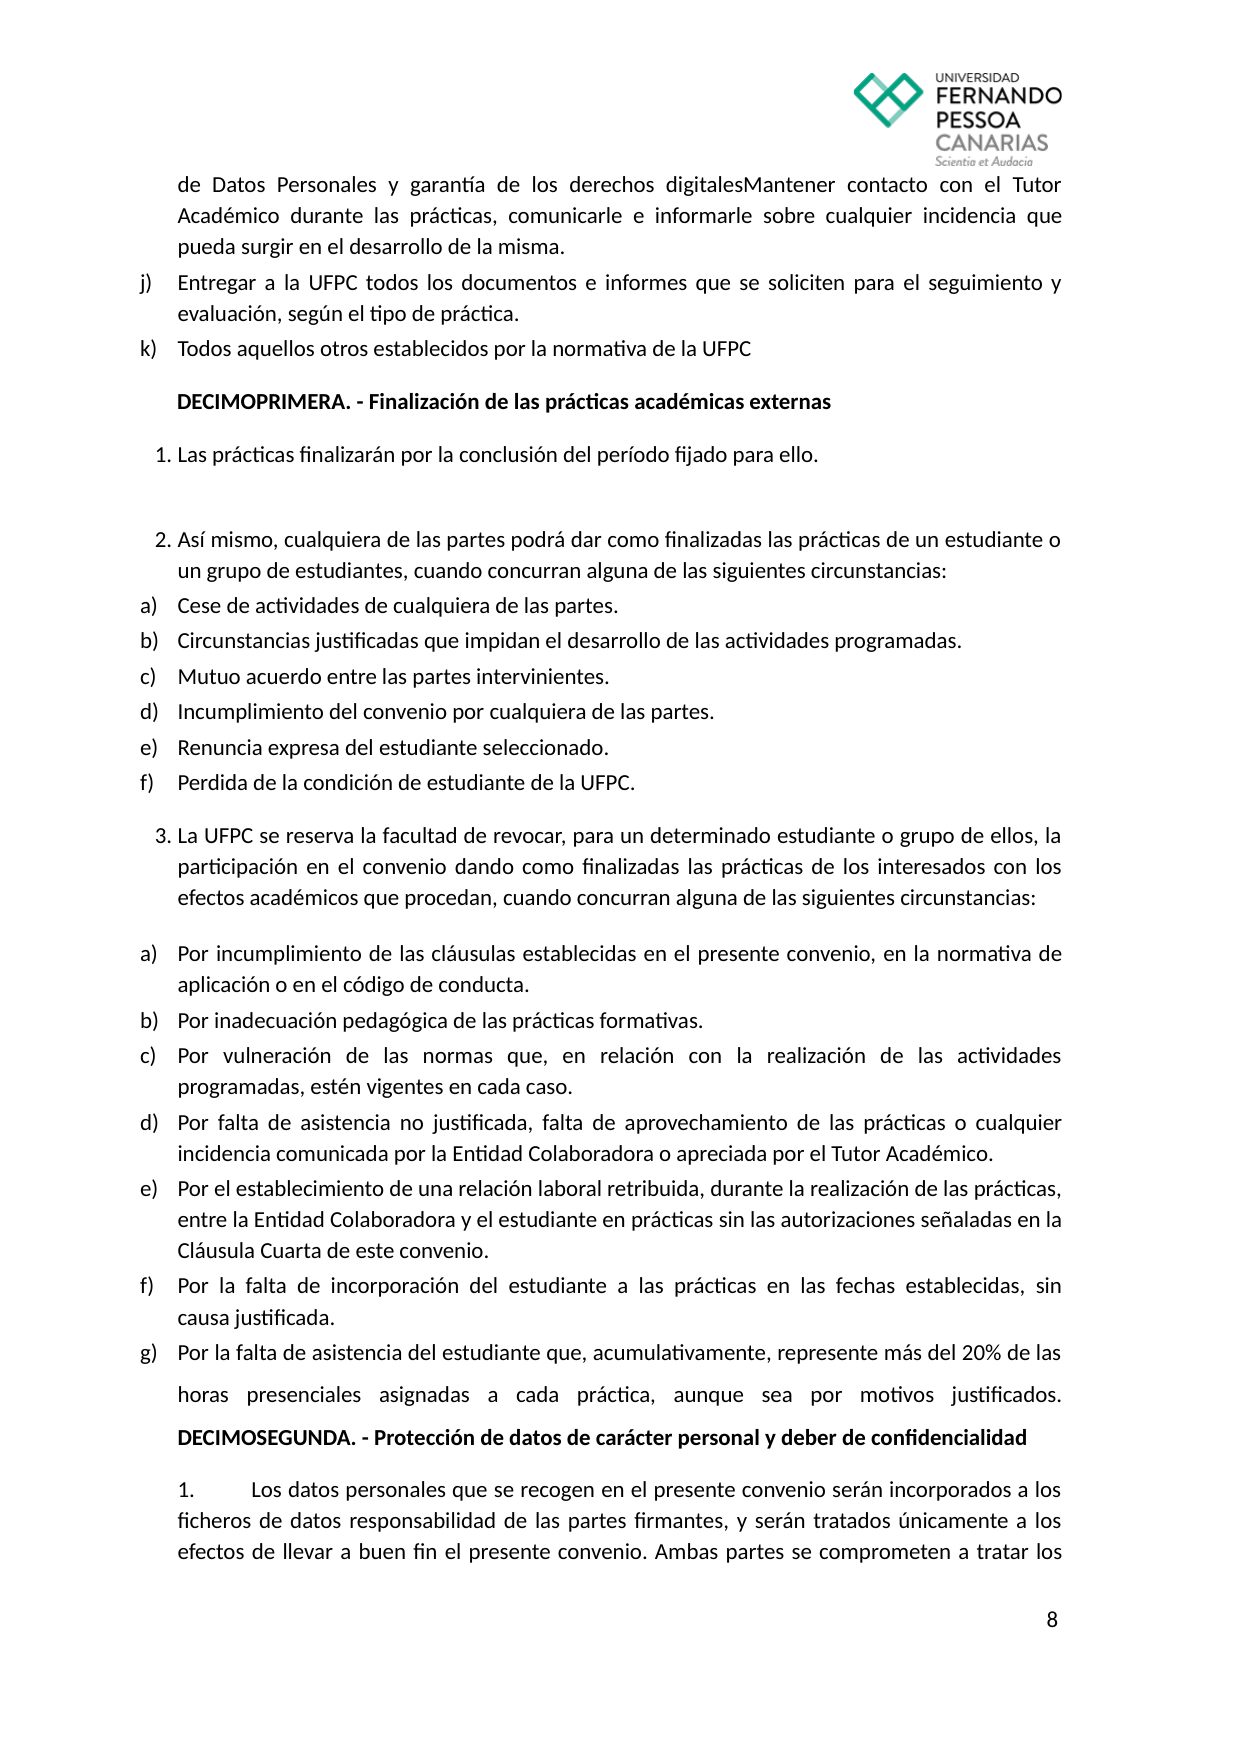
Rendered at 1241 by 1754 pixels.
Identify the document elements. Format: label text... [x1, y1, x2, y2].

list Circunstancias justificadas que impidan el desarrollo de las actividades programadas. [140, 627, 1063, 654]
list La UFPC se reserva la facultad de revocar, para un determinado estudiante o grupo de ellos, la participación en el convenio dando como finalizadas las prácticas de los interesados con los efectos académicos que procedan, cuando concurran alguna de las siguientes circunstancias: [154, 821, 1063, 911]
list Entregar a la UFPC todos los documentos e informes que se soliciten para el seguimiento y evaluación, según el tipo de práctica. [140, 268, 1063, 327]
list Perdida de la condición de estudiante de la UFPC. [140, 768, 1063, 796]
list Por falta de asistencia no justificada, falta de aprovechamiento de las prácticas o cualquier incidencia comunicada por la Entidad Colaboradora o apreciada por el Tutor Académico. [140, 1108, 1063, 1167]
list Incumplimiento del convenio por cualquiera de las partes. [140, 697, 1063, 725]
list Por la falta de incorporación del estudiante a las prácticas en las fechas establecidas, sin causa justificada. [140, 1272, 1063, 1331]
list Todos aquellos otros establecidos por la normativa de la UFPC [140, 334, 1063, 362]
list Por vulneración de las normas que, en relación con la realización de las actividades programadas, estén vigentes en cada caso. [140, 1041, 1063, 1100]
list Los datos personales que se recogen en el presente convenio serán incorporados a los ficheros de datos responsabilidad de las partes firmantes, y serán tratados únicamente a los efectos de llevar a buen fin el presente convenio. Ambas partes se comprometen a tratar los [177, 1475, 1063, 1566]
list Por incumplimiento de las cláusulas establecidas en el presente convenio, en la normativa de aplicación o en el código de conducta. [140, 939, 1063, 998]
list de Datos Personales y garantía de los derechos digitalesMantener contacto con el Tutor Académico durante las prácticas, comunicarle e informarle sobre cualquier incidencia que pueda surgir en el desarrollo de la misma. [140, 170, 1063, 260]
list Las prácticas finalizarán por la conclusión del período fijado para ello. [154, 440, 1063, 468]
list Así mismo, cualquiera de las partes podrá dar como finalizadas las prácticas de un estudiante o un grupo de estudiantes, cuando concurran alguna de las siguientes circunstancias: [154, 525, 1063, 584]
subtitle DECIMOPRIMERA. - Finalización de las prácticas académicas externas [177, 387, 1063, 415]
list Cese de actividades de cualquiera de las partes. [140, 591, 1063, 619]
list Por el establecimiento de una relación laboral retribuida, durante la realización de las prácticas, entre la Entidad Colaboradora y el estudiante en prácticas sin las autorizaciones señaladas en la Cláusula Cuarta de este convenio. [140, 1174, 1063, 1264]
list Por la falta de asistencia del estudiante que, acumulativamente, represente más del 20% de las horas presenciales asignadas a cada práctica, aunque sea por motivos justificados. DECIMOSEGUNDA. - Protección de datos de carácter personal y deber de confidencialidad [140, 1338, 1063, 1451]
list Mutuo acuerdo entre las partes intervinientes. [140, 662, 1063, 690]
list Por inadecuación pedagógica de las prácticas formativas. [140, 1006, 1063, 1034]
list Renuncia expresa del estudiante seleccionado. [140, 733, 1063, 761]
